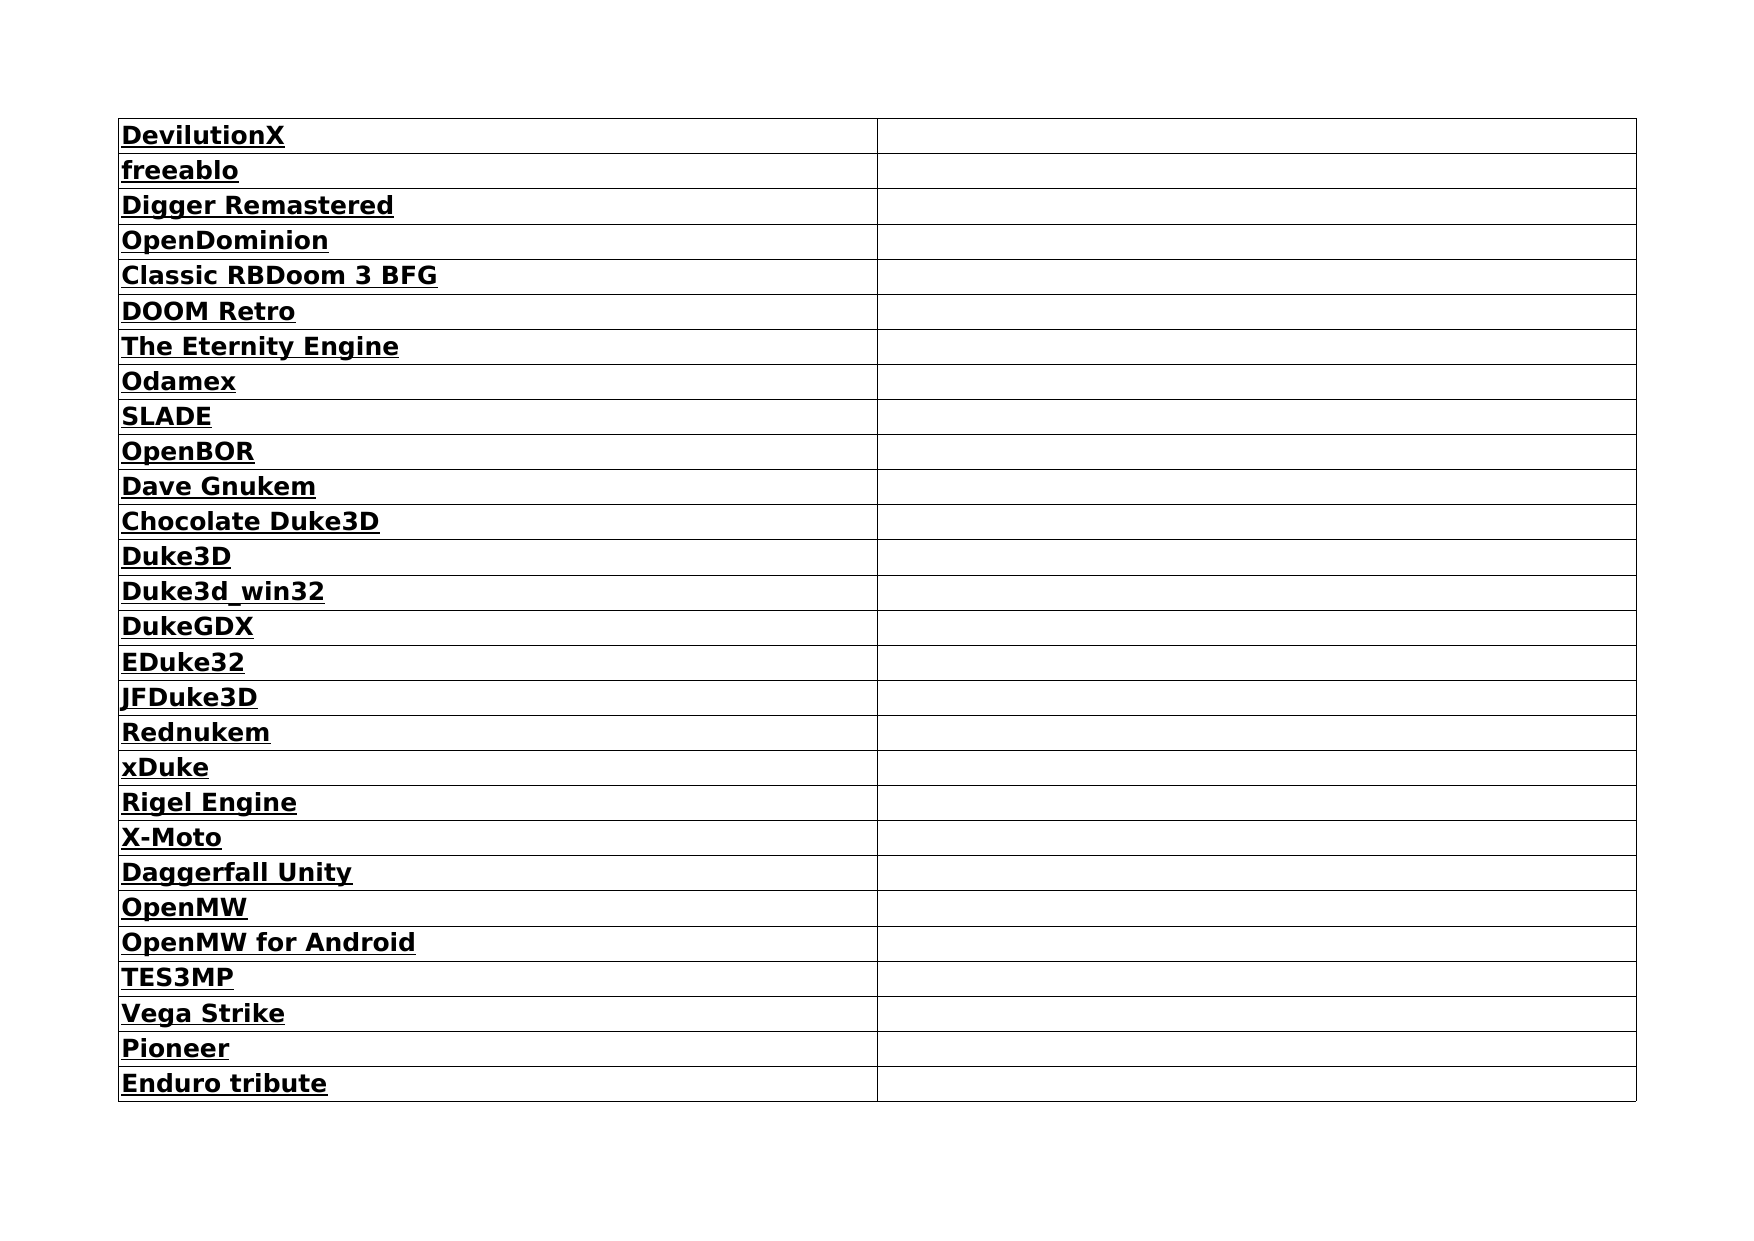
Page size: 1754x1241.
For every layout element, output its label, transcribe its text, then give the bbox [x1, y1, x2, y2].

table_cell [878, 1032, 1636, 1066]
table_cell Digger Remastered [119, 189, 877, 223]
table_cell OpenMW for Android [119, 927, 877, 961]
table_cell [878, 1067, 1636, 1101]
table_cell [878, 119, 1636, 153]
table_cell Duke3D [119, 540, 877, 574]
table_cell [878, 997, 1636, 1031]
table_cell Classic RBDoom 3 BFG [119, 260, 877, 294]
table_cell DOOM Retro [119, 295, 877, 329]
table_cell SLADE [119, 400, 877, 434]
table_cell X-Moto [119, 821, 877, 855]
table_cell JFDuke3D [119, 681, 877, 715]
table_cell [878, 786, 1636, 820]
table_cell Vega Strike [119, 997, 877, 1031]
table_cell Odamex [119, 365, 877, 399]
table_cell DevilutionX [119, 119, 877, 153]
table_cell [878, 927, 1636, 961]
table_cell Daggerfall Unity [119, 856, 877, 890]
table_cell [878, 189, 1636, 223]
table_cell Dave Gnukem [119, 470, 877, 504]
table_cell [878, 962, 1636, 996]
table_cell OpenDominion [119, 225, 877, 258]
table_cell Pioneer [119, 1032, 877, 1066]
table_cell [878, 540, 1636, 574]
table_cell [878, 400, 1636, 434]
table_cell [878, 856, 1636, 890]
table_cell [878, 716, 1636, 750]
table_cell [878, 576, 1636, 609]
table_cell [878, 260, 1636, 294]
table_cell [878, 295, 1636, 329]
table_cell Chocolate Duke3D [119, 505, 877, 539]
table_cell [878, 891, 1636, 926]
table_cell [878, 821, 1636, 855]
table_cell [878, 225, 1636, 258]
table_cell [878, 751, 1636, 785]
table_cell [878, 611, 1636, 645]
table_cell [878, 154, 1636, 188]
table_cell freeablo [119, 154, 877, 188]
table_cell The Eternity Engine [119, 330, 877, 364]
table_cell TES3MP [119, 962, 877, 996]
table_cell [878, 646, 1636, 680]
table_cell Rigel Engine [119, 786, 877, 820]
table_cell Rednukem [119, 716, 877, 750]
table_cell [878, 435, 1636, 469]
table_cell [878, 330, 1636, 364]
table_cell [878, 681, 1636, 715]
table_cell DukeGDX [119, 611, 877, 645]
table_cell OpenMW [119, 891, 877, 926]
table_cell EDuke32 [119, 646, 877, 680]
table_cell Enduro tribute [119, 1067, 877, 1101]
table_cell [878, 365, 1636, 399]
table_cell Duke3d_win32 [119, 576, 877, 609]
table_cell [878, 505, 1636, 539]
table_cell OpenBOR [119, 435, 877, 469]
table_cell xDuke [119, 751, 877, 785]
table_cell [878, 470, 1636, 504]
